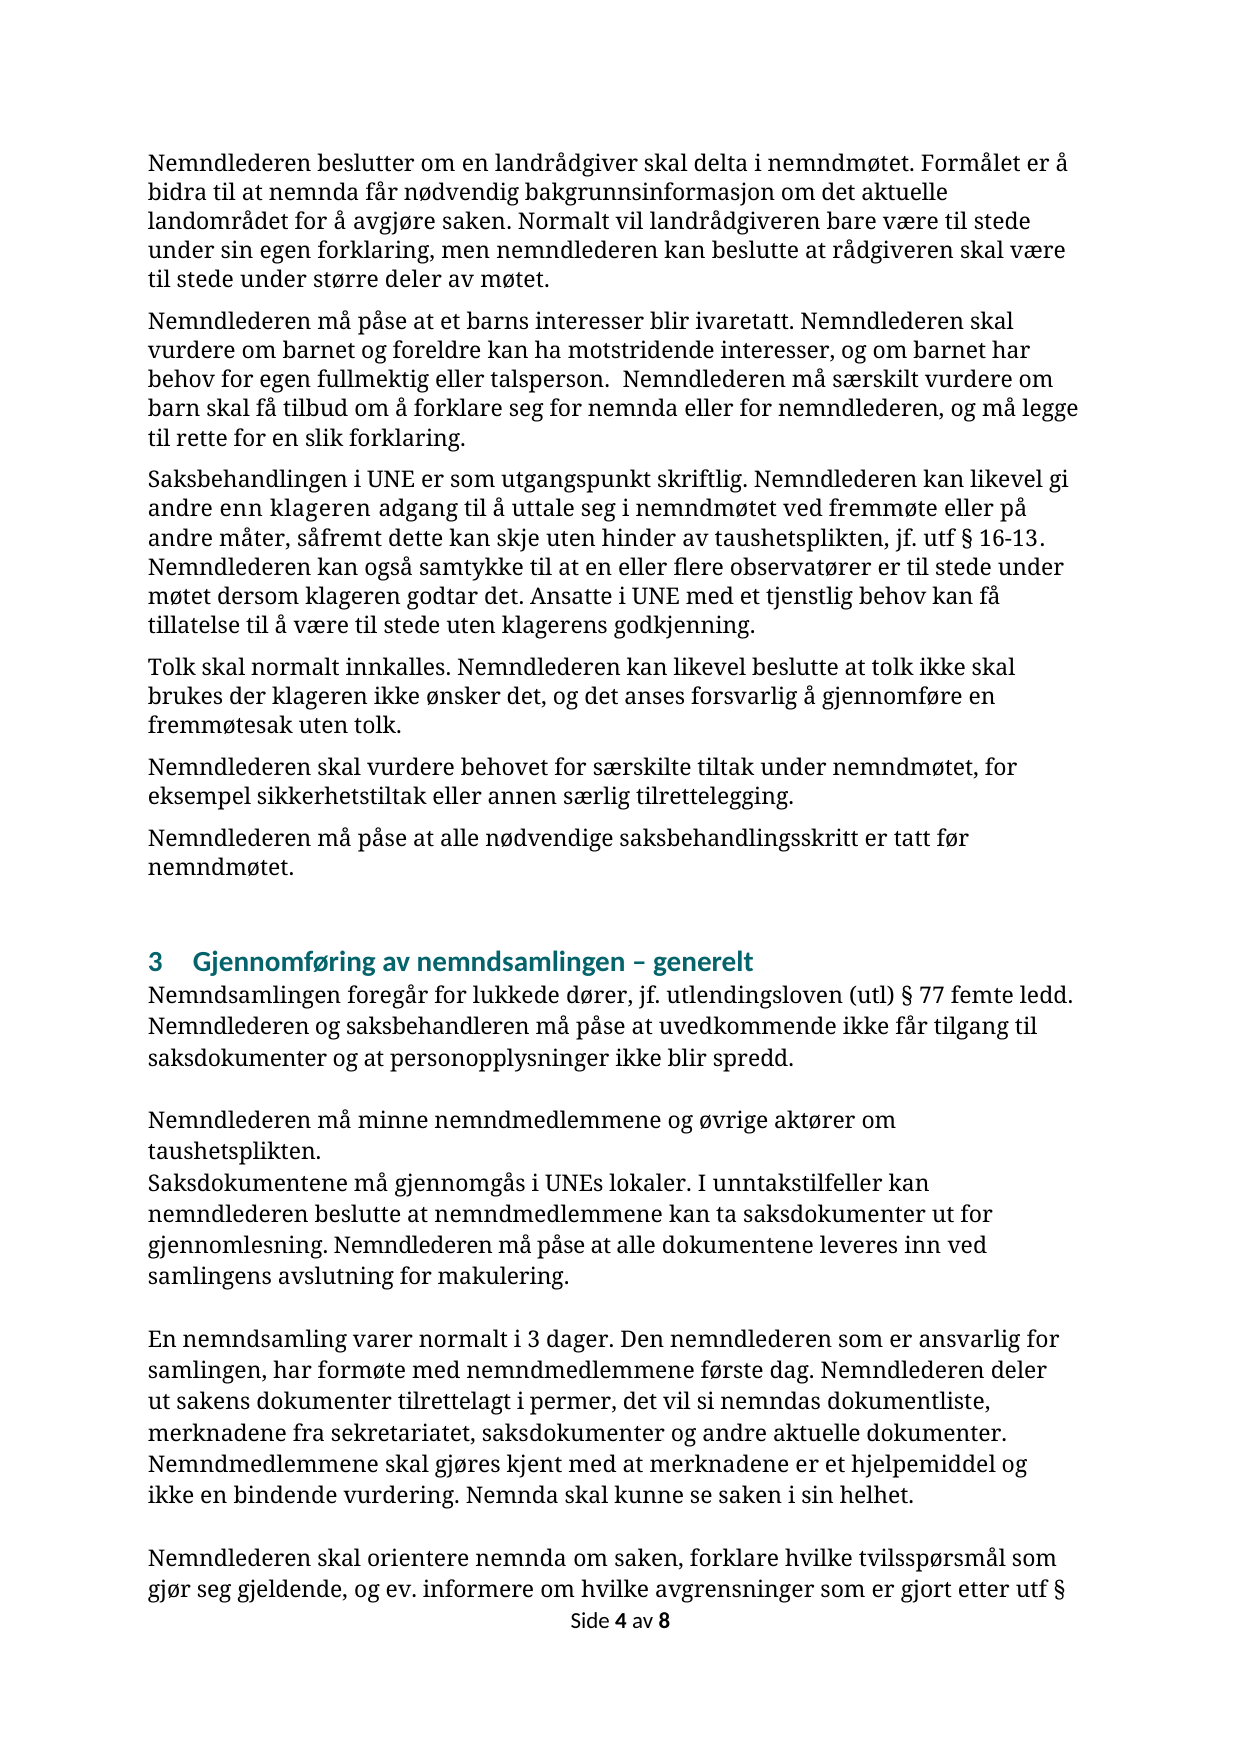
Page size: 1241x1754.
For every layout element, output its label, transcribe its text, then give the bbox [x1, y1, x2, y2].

text Nemndsamlingen foregår for lukkede dører, jf. utlendingsloven (utl) § 77 femte ledd. Nemndlederen og saksbehandleren må påse at uvedkommende ikke får tilgang til saksdokumenter og at personopplysninger ikke blir spredd. [148, 979, 1088, 1073]
text Tolk skal normalt innkalles. Nemndlederen kan likevel beslutte at tolk ikke skal brukes der klageren ikke ønsker det, og det anses forsvarlig å gjennomføre en fremmøtesak uten tolk. [148, 652, 1093, 739]
text Saksdokumentene må gjennomgås i UNEs lokaler. I unntakstilfeller kan nemndlederen beslutte at nemndmedlemmene kan ta saksdokumenter ut for gjennomlesning. Nemndlederen må påse at alle dokumentene leveres inn ved samlingens avslutning for makulering. [148, 1167, 1070, 1292]
text Nemndlederen beslutter om en landrådgiver skal delta i nemndmøtet. Formålet er å bidra til at nemnda får nødvendig bakgrunnsinformasjon om det aktuelle landområdet for å avgjøre saken. Normalt vil landrådgiveren bare være til stede under sin egen forklaring, men nemndlederen kan beslutte at rådgiveren skal være til stede under større deler av møtet. [148, 148, 1093, 293]
text Nemndlederen må påse at et barns interesser blir ivaretatt. Nemndlederen skal vurdere om barnet og foreldre kan ha motstridende interesser, og om barnet har behov for egen fullmektig eller talsperson. Nemndlederen må særskilt vurdere om barn skal få tilbud om å forklare seg for nemnda eller for nemndlederen, og må legge til rette for en slik forklaring. [148, 306, 1093, 452]
text Nemndlederen må påse at alle nødvendige saksbehandlingsskritt er tatt før nemndmøtet. [148, 823, 1093, 881]
text Nemndlederen skal vurdere behovet for særskilte tiltak under nemndmøtet, for eksempel sikkerhetstiltak eller annen særlig tilrettelegging. [148, 752, 1093, 810]
text En nemndsamling varer normalt i 3 dager. Den nemndlederen som er ansvarlig for samlingen, har formøte med nemndmedlemmene første dag. Nemndlederen deler ut sakens dokumenter tilrettelagt i permer, det vil si nemndas dokumentliste, merknadene fra sekretariatet, saksdokumenter og andre aktuelle dokumenter. Nemndmedlemmene skal gjøres kjent med at merknadene er et hjelpemiddel og ikke en bindende vurdering. Nemnda skal kunne se saken i sin helhet. [148, 1323, 1073, 1510]
text Nemndlederen må minne nemndmedlemmene og øvrige aktører om taushetsplikten. [148, 1104, 1070, 1167]
subtitle Gjennomføring av nemndsamlingen – generelt [148, 943, 1093, 979]
text Nemndlederen skal orientere nemnda om saken, forklare hvilke tvilsspørsmål som gjør seg gjeldende, og ev. informere om hvilke avgrensninger som er gjort etter utf § [148, 1542, 1087, 1604]
text Saksbehandlingen i UNE er som utgangspunkt skriftlig. Nemndlederen kan likevel gi andre enn klageren adgang til å uttale seg i nemndmøtet ved fremmøte eller på andre måter, såfremt dette kan skje uten hinder av taushetsplikten, jf. utf § 16-13. Nemndlederen kan også samtykke til at en eller flere observatører er til stede under møtet dersom klageren godtar det. Ansatte i UNE med et tjenstlig behov kan få tillatelse til å være til stede uten klagerens godkjenning. [148, 464, 1093, 639]
